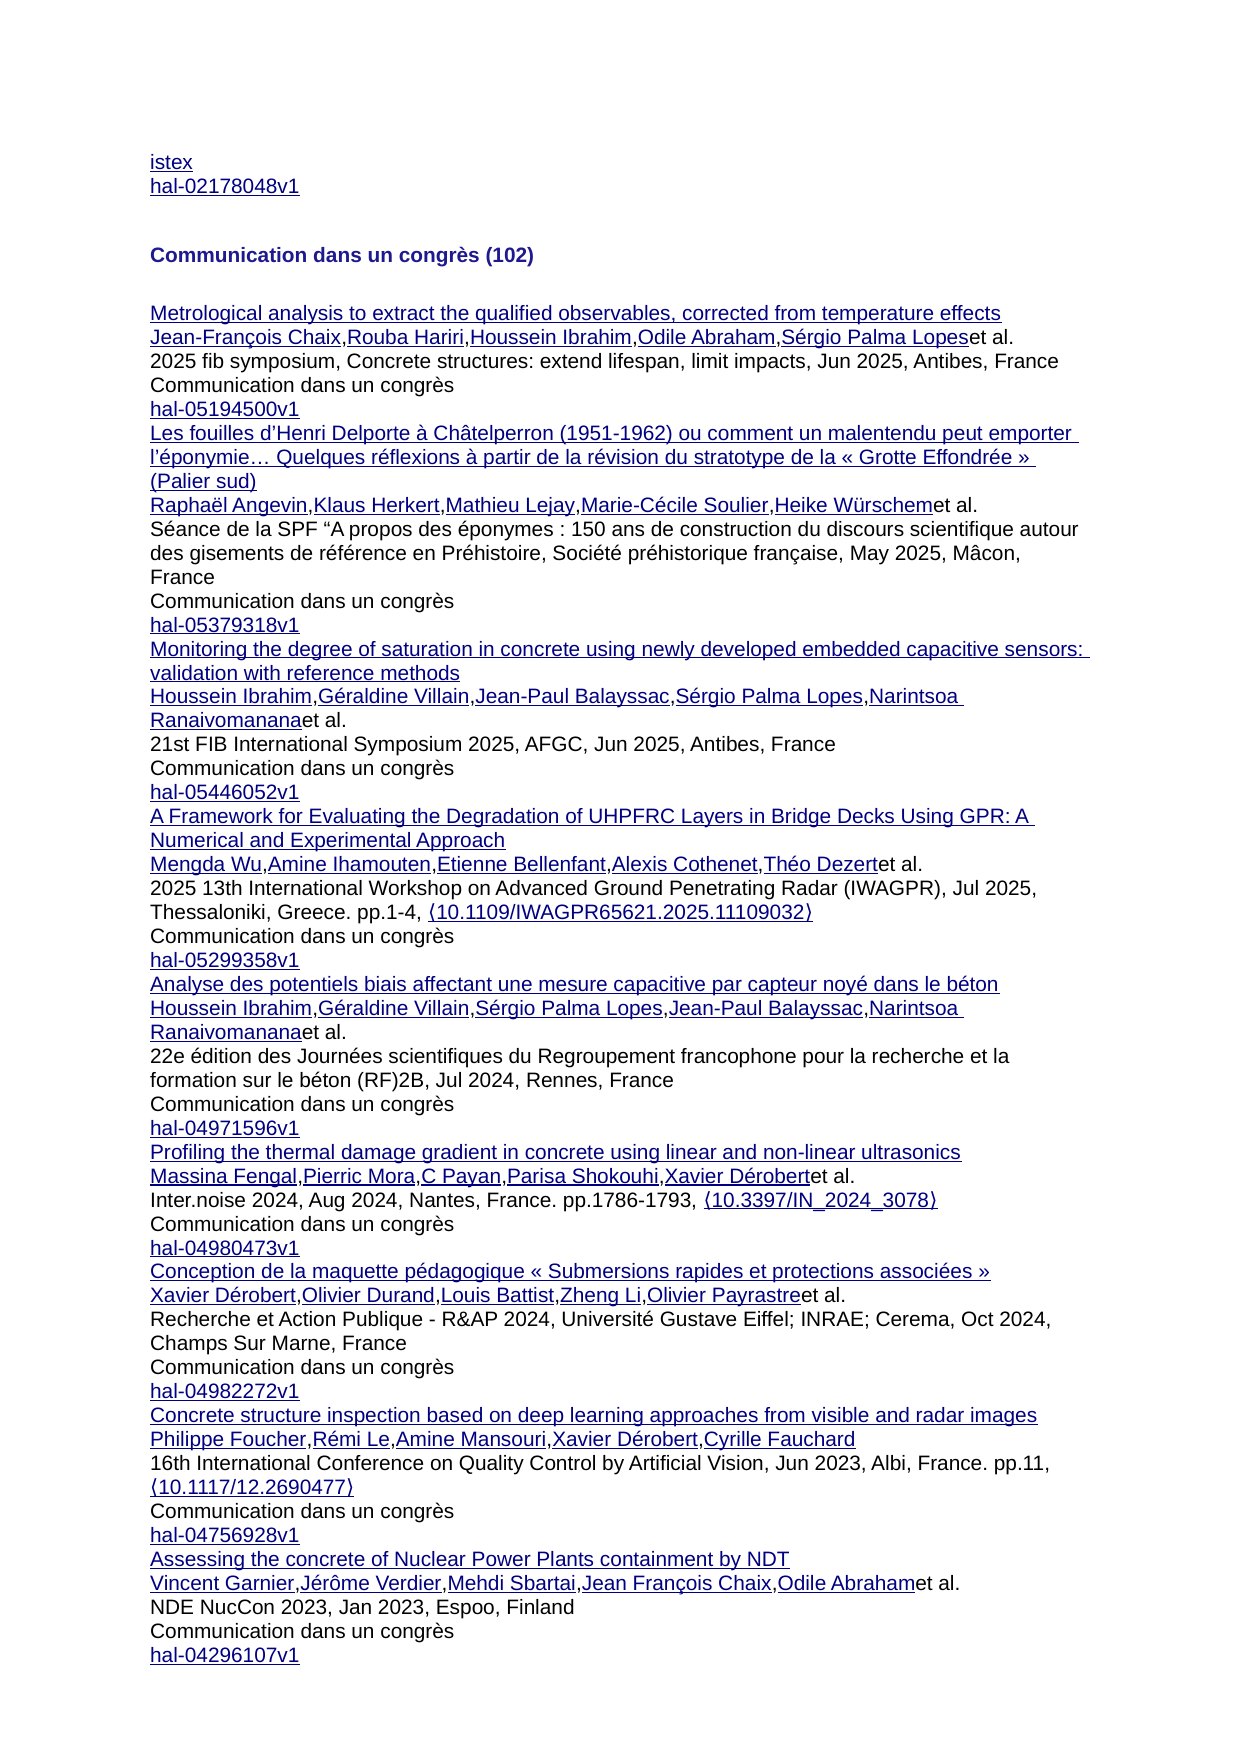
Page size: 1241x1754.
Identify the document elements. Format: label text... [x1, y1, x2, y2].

subtitle Communication dans un congrès (102) [150, 243, 1090, 267]
table_cell Profiling the thermal damage gradient in concrete using linear and non-linear ultrasonics Massina Fengal,Pierric Mora,C Payan,Parisa Shokouhi,Xavier Dérobertet al. Inter.noise 2024, Aug 2024, Nantes, France. pp.1786-1793, ⟨10.3397/IN_2024_3078⟩ Communication dans un congrès hal-04980473v1 [150, 1140, 1090, 1259]
table_cell istex hal-02178048v1 [150, 150, 1090, 198]
table_cell Analyse des potentiels biais affectant une mesure capacitive par capteur noyé dans le béton Houssein Ibrahim,Géraldine Villain,Sérgio Palma Lopes,Jean-Paul Balayssac,Narintsoa Ranaivomananaet al. 22e édition des Journées scientifiques du Regroupement francophone pour la recherche et la formation sur le béton (RF)2B, Jul 2024, Rennes, France Communication dans un congrès hal-04971596v1 [150, 972, 1090, 1139]
table_cell Conception de la maquette pédagogique « Submersions rapides et protections associées » Xavier Dérobert,Olivier Durand,Louis Battist,Zheng Li,Olivier Payrastreet al. Recherche et Action Publique - R&AP 2024, Université Gustave Eiffel; INRAE; Cerema, Oct 2024, Champs Sur Marne, France Communication dans un congrès hal-04982272v1 [150, 1259, 1090, 1403]
table_cell A Framework for Evaluating the Degradation of UHPFRC Layers in Bridge Decks Using GPR: A Numerical and Experimental Approach Mengda Wu,Amine Ihamouten,Etienne Bellenfant,Alexis Cothenet,Théo Dezertet al. 2025 13th International Workshop on Advanced Ground Penetrating Radar (IWAGPR), Jul 2025, Thessaloniki, Greece. pp.1-4, ⟨10.1109/IWAGPR65621.2025.11109032⟩ Communication dans un congrès hal-05299358v1 [150, 804, 1090, 972]
table_cell Assessing the concrete of Nuclear Power Plants containment by NDT Vincent Garnier,Jérôme Verdier,Mehdi Sbartai,Jean François Chaix,Odile Abrahamet al. NDE NucCon 2023, Jan 2023, Espoo, Finland Communication dans un congrès hal-04296107v1 [150, 1547, 1090, 1667]
table_cell Les fouilles d’Henri Delporte à Châtelperron (1951-1962) ou comment un malentendu peut emporter l’éponymie… Quelques réflexions à partir de la révision du stratotype de la « Grotte Effondrée » (Palier sud) Raphaël Angevin,Klaus Herkert,Mathieu Lejay,Marie-Cécile Soulier,Heike Würschemet al. Séance de la SPF “A propos des éponymes : 150 ans de construction du discours scientifique autour des gisements de référence en Préhistoire, Société préhistorique française, May 2025, Mâcon, France Communication dans un congrès hal-05379318v1 [150, 421, 1090, 636]
table_cell validation with reference methods Houssein Ibrahim,Géraldine Villain,Jean-Paul Balayssac,Sérgio Palma Lopes,Narintsoa Ranaivomananaet al. 21st FIB International Symposium 2025, AFGC, Jun 2025, Antibes, France Communication dans un congrès hal-05446052v1 [150, 658, 1090, 804]
table_cell Monitoring the degree of saturation in concrete using newly developed embedded capacitive sensors: [150, 636, 1090, 657]
table_cell Concrete structure inspection based on deep learning approaches from visible and radar images Philippe Foucher,Rémi Le,Amine Mansouri,Xavier Dérobert,Cyrille Fauchard 16th International Conference on Quality Control by Artificial Vision, Jun 2023, Albi, France. pp.11, ⟨10.1117/12.2690477⟩ Communication dans un congrès hal-04756928v1 [150, 1403, 1090, 1547]
table_header Metrological analysis to extract the qualified observables, corrected from temperature effects Jean-François Chaix,Rouba Hariri,Houssein Ibrahim,Odile Abraham,Sérgio Palma Lopeset al. 2025 fib symposium, Concrete structures: extend lifespan, limit impacts, Jun 2025, Antibes, France Communication dans un congrès hal-05194500v1 [150, 301, 1090, 421]
